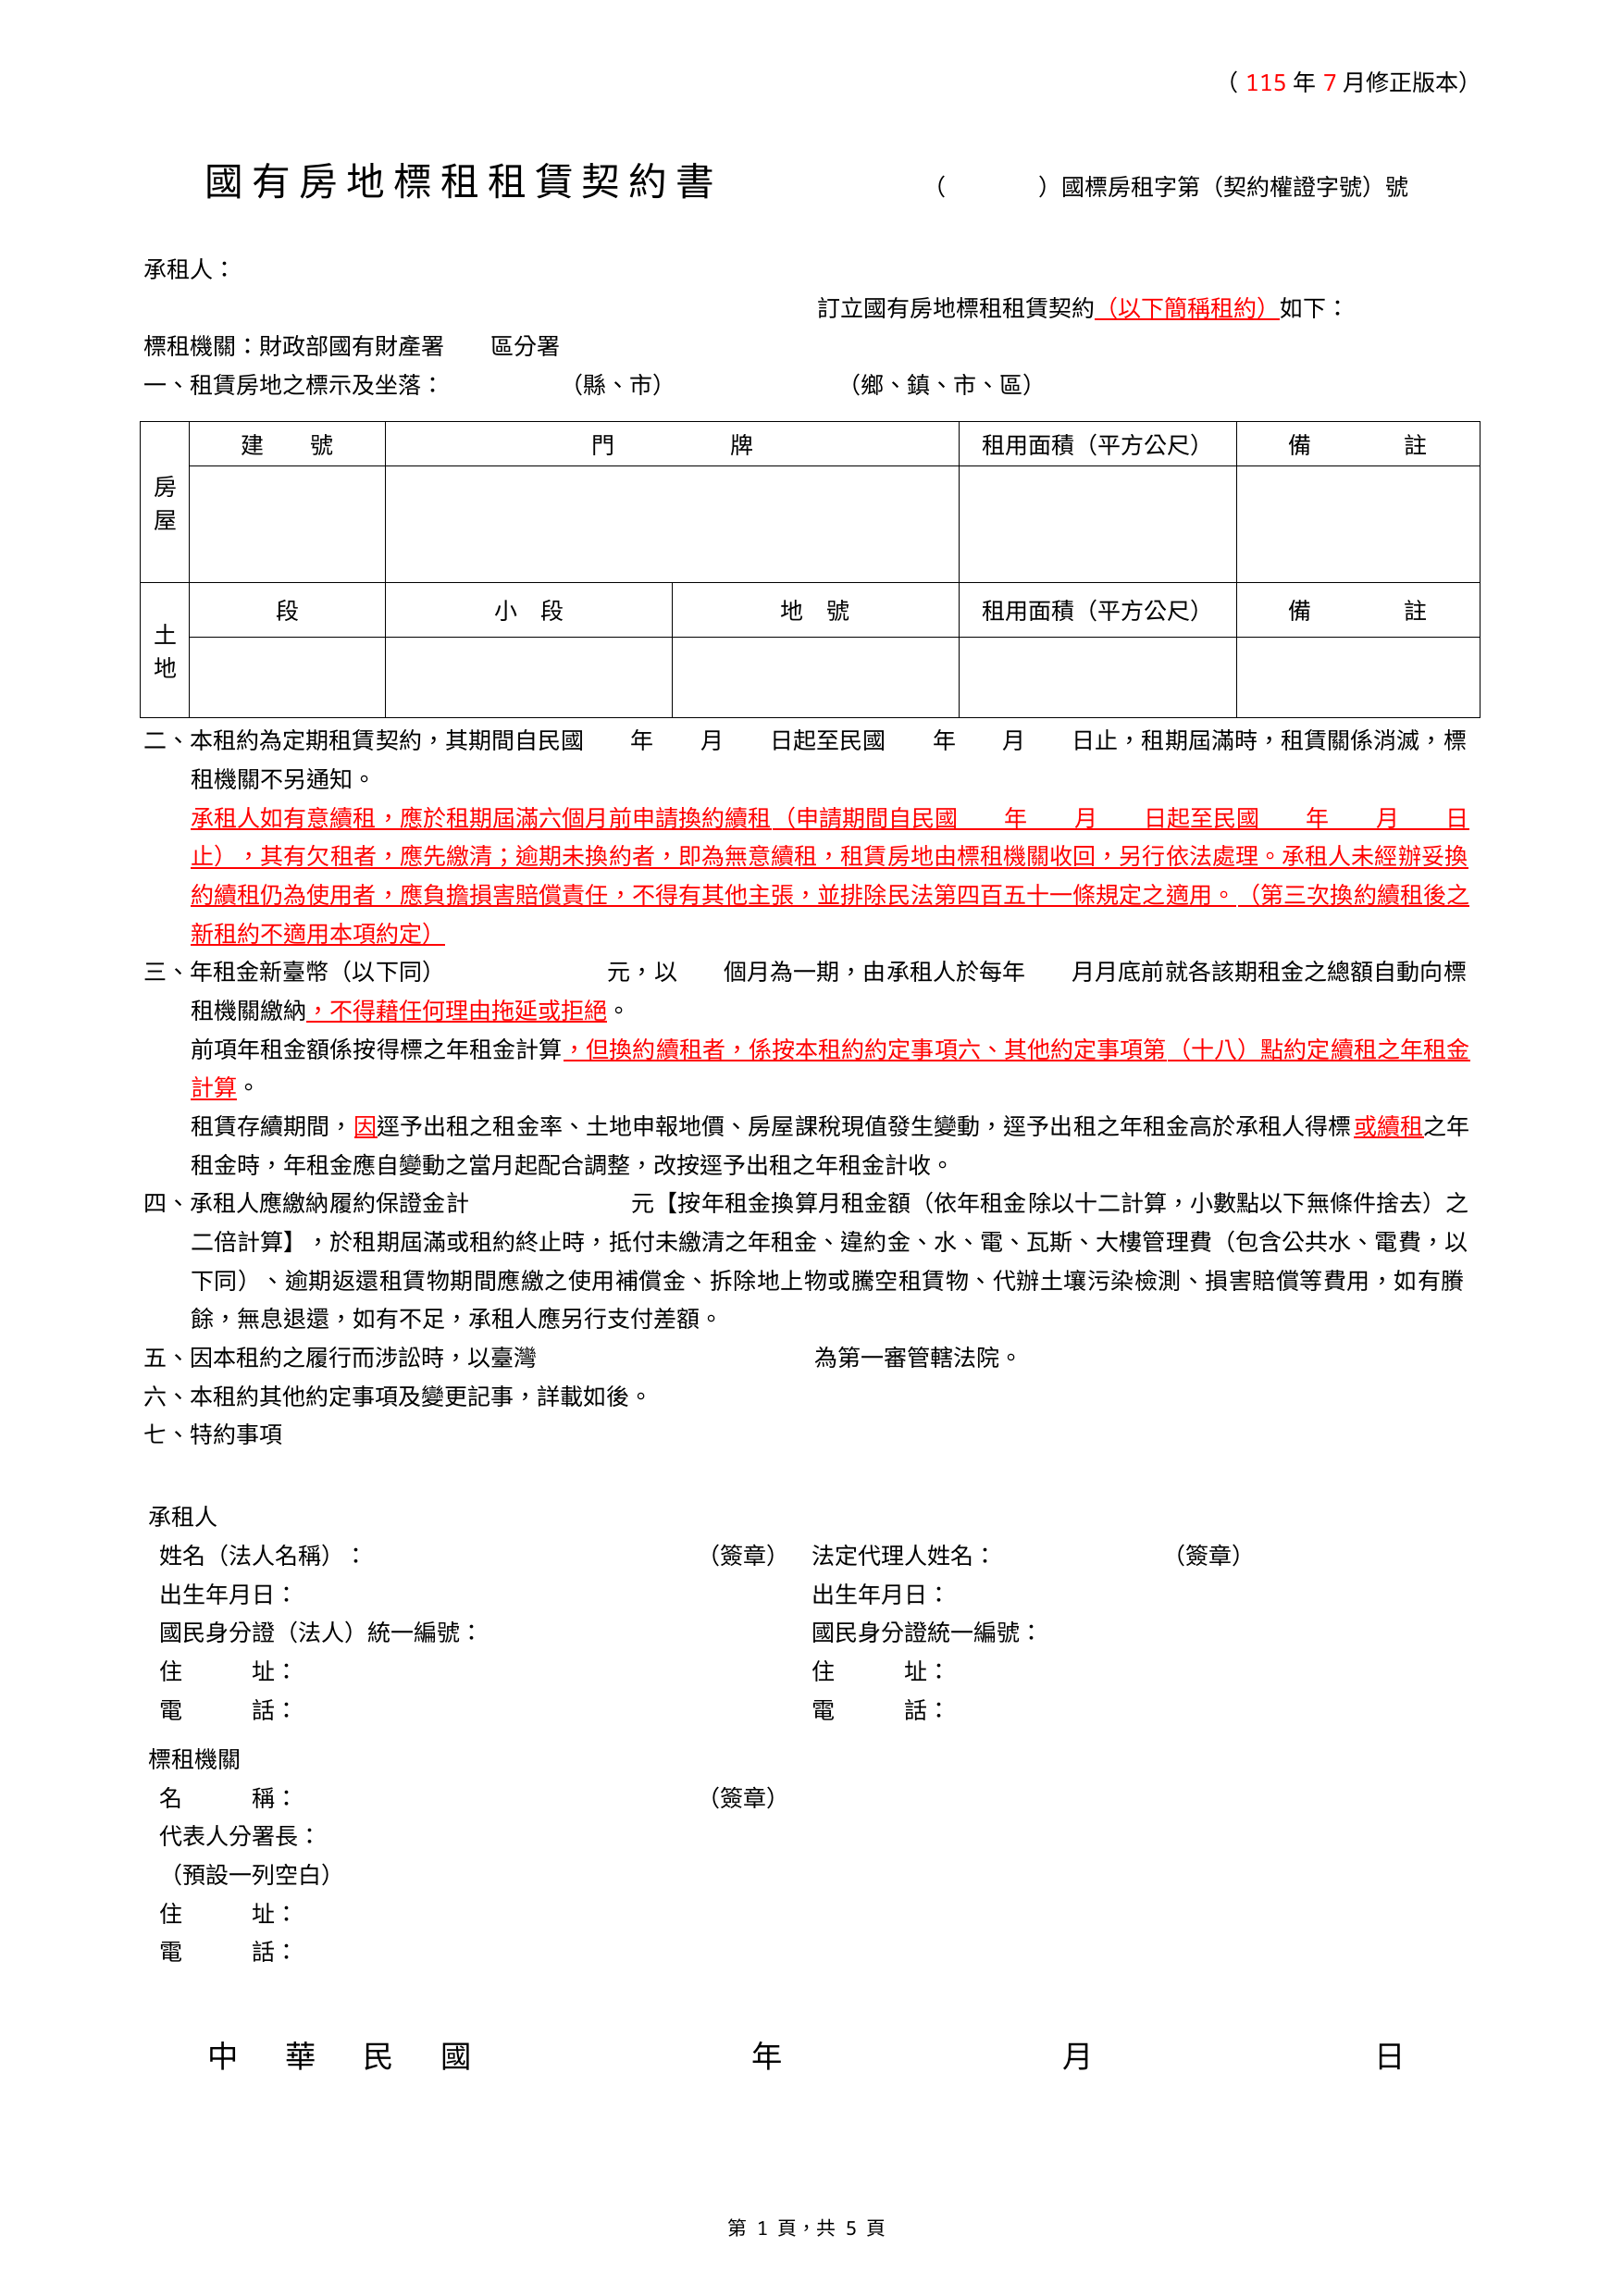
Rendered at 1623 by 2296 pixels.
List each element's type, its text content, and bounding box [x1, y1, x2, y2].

table_cell [190, 466, 385, 582]
table_cell [1237, 638, 1480, 717]
text 中華民國 年 月 日 [207, 2045, 1406, 2074]
table_cell 租用面積（平方公尺） [960, 583, 1236, 636]
text 標租機關：財政部國有財產署 區分署 [143, 324, 1470, 363]
table_cell 標租機關 名 稱： （簽章） 代表人分署長： （預設一列空白） 住 址： 電 話： [143, 1731, 807, 1974]
table_cell [386, 466, 959, 582]
text 訂立國有房地標租租賃契約（以下簡稱租約）如下： [143, 286, 1470, 324]
table_cell [1237, 466, 1480, 582]
table_cell [807, 1731, 1470, 1974]
table_cell 地 號 [673, 583, 959, 636]
text 承租人： [143, 247, 1470, 286]
text 承租人如有意續租，應於租期屆滿六個月前申請換約續租（申請期間自民國 年 月 日起至民國 年 月 日止），其有欠租者，應先繳清；逾期未換約者，即為無意續租，租賃房地由標租機關收回，另行依法處理。承租人未經辦妥換約續租仍為使用者，應負擔損害賠償責任，不得有其他主張，並排除民法第四百五十一條規定之適用。（第三次換約續租後之新租約不適用本項約定） [191, 796, 1470, 949]
text 五、因本租約之履行而涉訟時，以臺灣 為第一審管轄法院。 [143, 1335, 1470, 1374]
text 一、租賃房地之標示及坐落： （縣、市） （鄉、鎮、市、區） [143, 363, 1470, 402]
table_cell [960, 466, 1236, 582]
table_header 房屋 [141, 422, 189, 582]
text 租賃存續期間，因逕予出租之租金率、土地申報地價、房屋課稅現值發生變動，逕予出租之年租金高於承租人得標或續租之年租金時，年租金應自變動之當月起配合調整，改按逕予出租之年租金計收。 [191, 1104, 1470, 1181]
table_cell 土地 [141, 583, 189, 717]
table_cell [386, 638, 672, 717]
table_cell [190, 638, 385, 717]
text 前項年租金額係按得標之年租金計算，但換約續租者，係按本租約約定事項六、其他約定事項第（十八）點約定續租之年租金計算。 [191, 1027, 1470, 1104]
text 二、本租約為定期租賃契約，其期間自民國 年 月 日起至民國 年 月 日止，租期屆滿時，租賃關係消滅，標租機關不另通知。 [143, 718, 1470, 796]
table_header 租用面積（平方公尺） [960, 422, 1236, 465]
table_header 門 牌 [386, 422, 959, 465]
table_cell [960, 638, 1236, 717]
table_cell 備 註 [1237, 583, 1480, 636]
table_cell 段 [190, 583, 385, 636]
text 七、特約事項 [143, 1412, 1470, 1451]
text 四、承租人應繳納履約保證金計 元【按年租金換算月租金額（依年租金除以十二計算，小數點以下無條件捨去）之二倍計算】，於租期屆滿或租約終止時，抵付未繳清之年租金、違約金、水、電、瓦斯、大樓管理費（包含公共水、電費，以下同）、逾期返還租賃物期間應繳之使用補償金、拆除地上物或騰空租賃物、代辦土壤污染檢測、損害賠償等費用，如有賸餘，無息退還，如有不足，承租人應另行支付差額。 [143, 1181, 1470, 1335]
text 六、本租約其他約定事項及變更記事，詳載如後。 [143, 1374, 1470, 1412]
text 國 有 房 地 標 租 租 賃 契 約 書 （ ）國標房租字第（契約權證字號）號 [143, 151, 1470, 207]
table_header 法定代理人姓名： （簽章） 出生年月日： 國民身分證統一編號： 住 址： 電 話： [807, 1490, 1470, 1731]
table_header 備 註 [1237, 422, 1480, 465]
table_cell [673, 638, 959, 717]
table_cell 小 段 [386, 583, 672, 636]
text 三、年租金新臺幣（以下同） 元，以 個月為一期，由承租人於每年 月月底前就各該期租金之總額自動向標租機關繳納，不得藉任何理由拖延或拒絕。 [143, 949, 1470, 1027]
table_header 建 號 [190, 422, 385, 465]
table_header 承租人 姓名（法人名稱）： （簽章） 出生年月日： 國民身分證（法人）統一編號： 住 址： 電 話： [143, 1490, 807, 1731]
